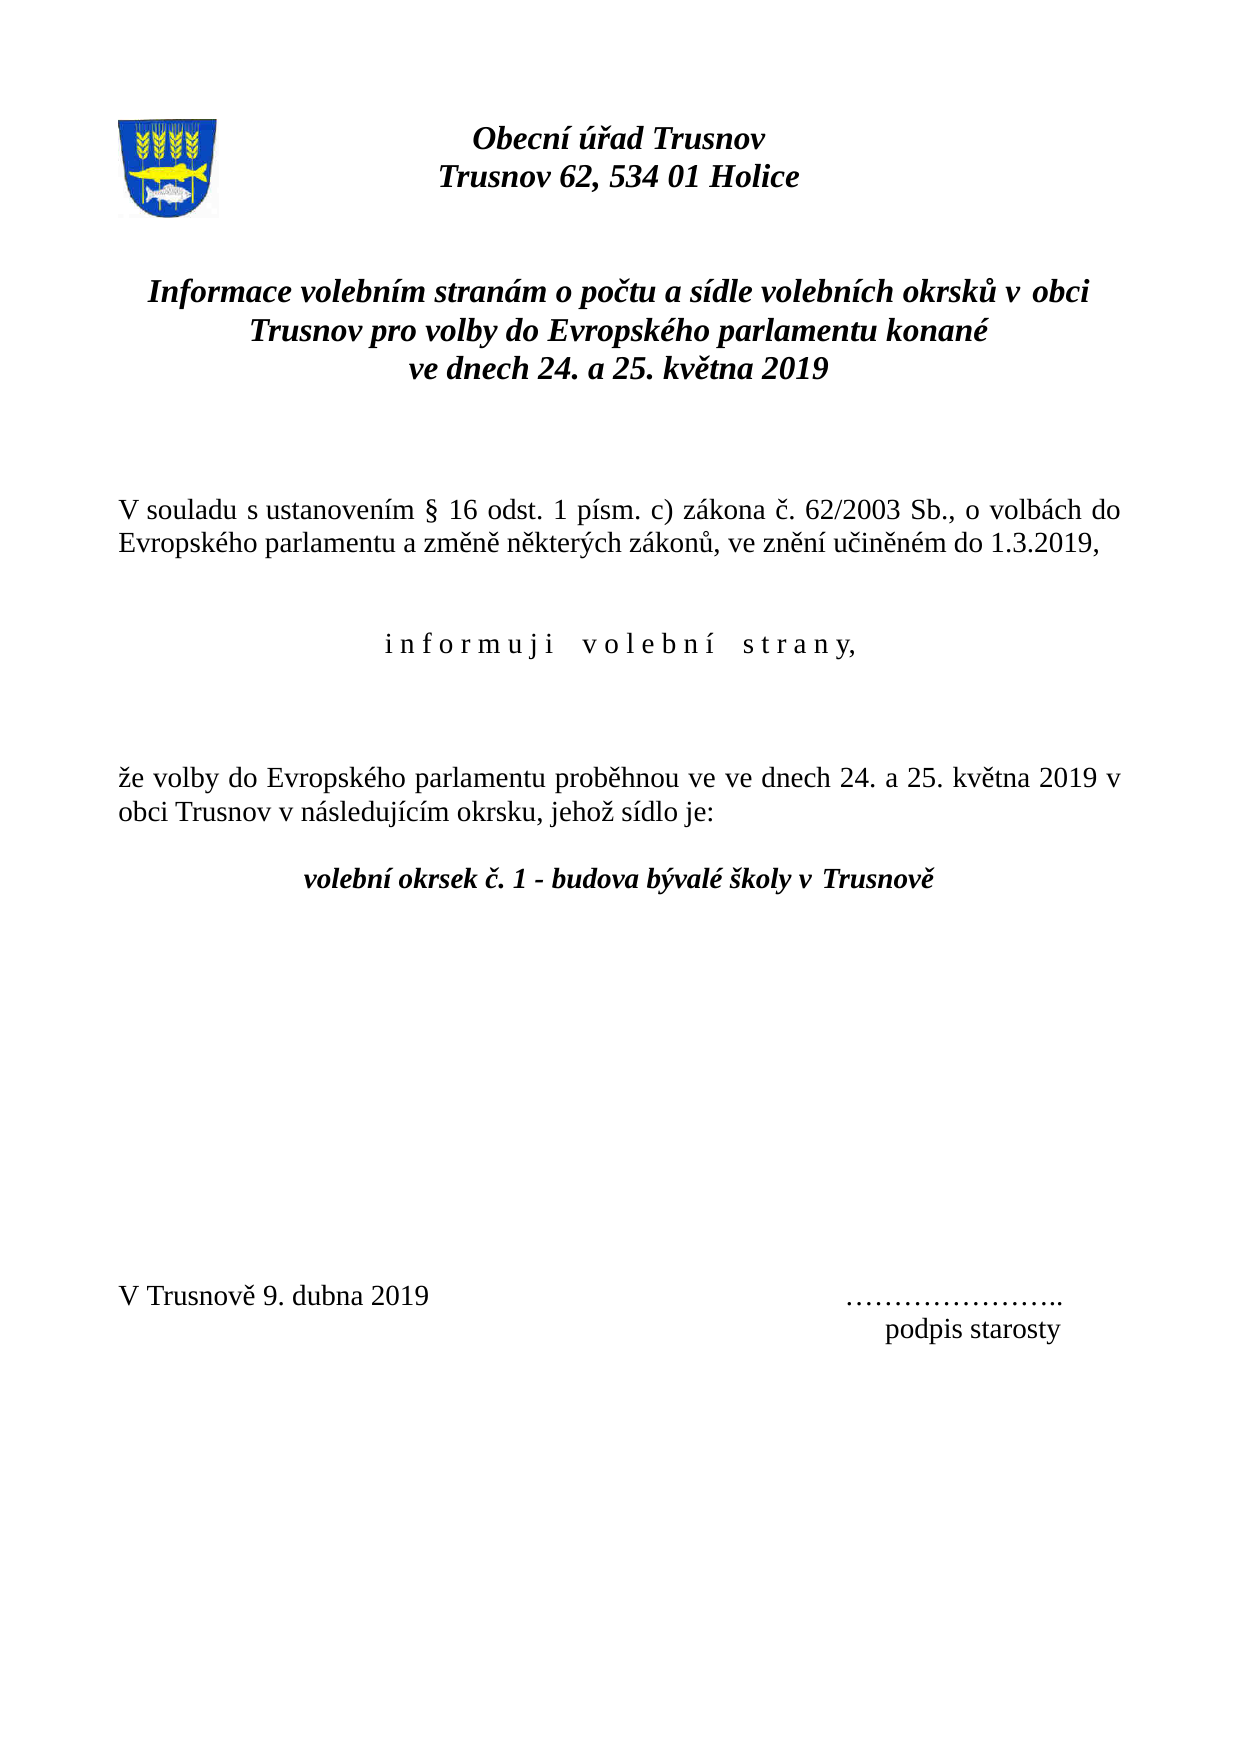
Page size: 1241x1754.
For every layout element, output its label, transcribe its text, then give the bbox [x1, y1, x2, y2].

text volební okrsek č. 1 - budova bývalé školy v Trusnově [118, 861, 1122, 894]
text ve dnech 24. a 25. května 2019 [118, 348, 1122, 386]
text V Trusnově 9. dubna 2019 ………………….. [118, 1278, 1122, 1311]
text podpis starosty [118, 1311, 1122, 1345]
text i n f o r m u j i v o l e b n í s t r a n y, [118, 626, 1122, 659]
text že volby do Evropského parlamentu proběhnou ve ve dnech 24. a 25. května 2019 v obci Trusnov v následujícím okrsku, jehož sídlo je: [118, 760, 1122, 827]
text Informace volebním stranám o počtu a sídle volebních okrsků v obci Trusnov pro volby do Evropského parlamentu konané [118, 271, 1122, 348]
text Obecní úřad Trusnov [118, 118, 1122, 156]
text Trusnov 62, 534 01 Holice [219, 156, 1122, 195]
text V souladu s ustanovením § 16 odst. 1 písm. c) zákona č. 62/2003 Sb., o volbách do Evropského parlamentu a změně některých zákonů, ve znění učiněném do 1.3.2019, [118, 492, 1122, 559]
